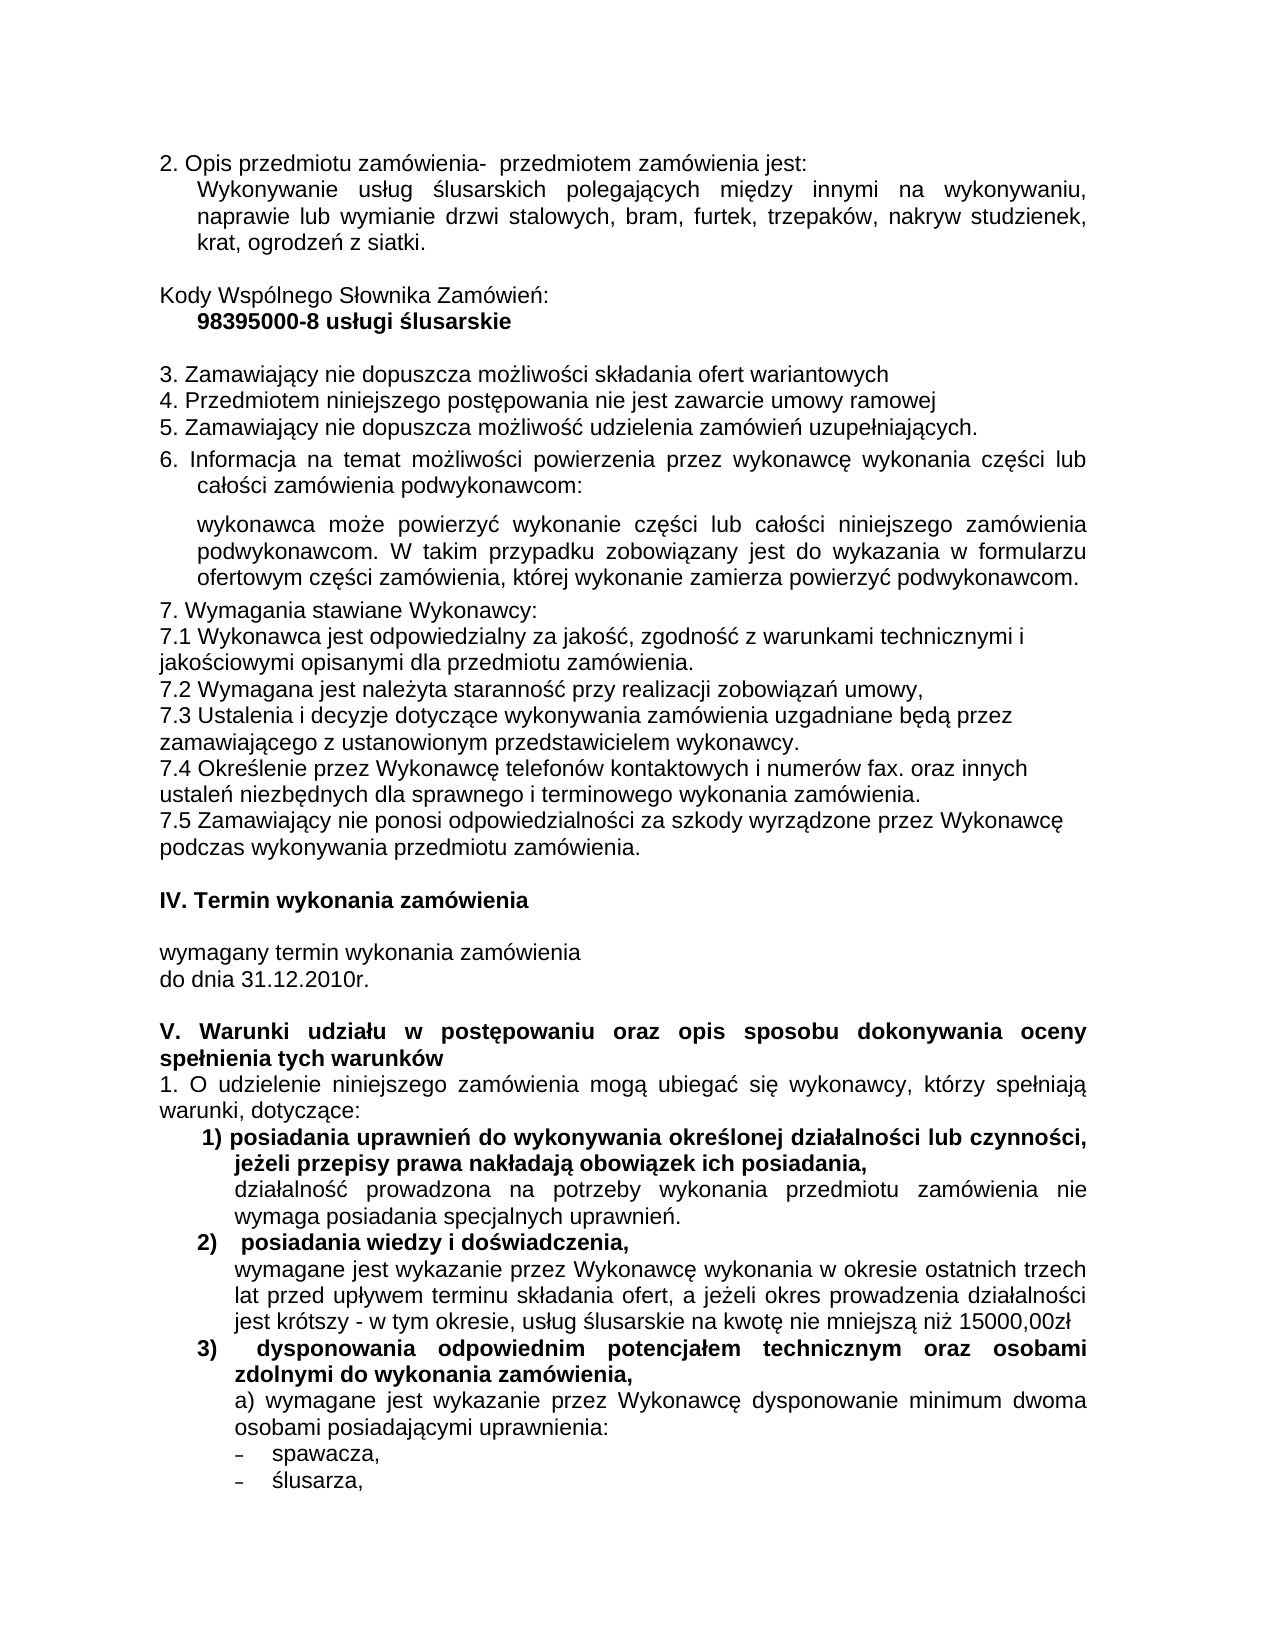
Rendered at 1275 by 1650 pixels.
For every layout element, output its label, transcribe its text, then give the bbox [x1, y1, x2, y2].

text 7.1 Wykonawca jest odpowiedzialny za jakość, zgodność z warunkami technicznymi i jakościowymi opisanymi dla przedmiotu zamówienia. [159, 623, 1087, 676]
text 1) posiadania uprawnień do wykonywania określonej działalności lub czynności, jeżeli przepisy prawa nakładają obowiązek ich posiadania, [202, 1124, 1087, 1176]
text 7.3 Ustalenia i decyzje dotyczące wykonywania zamówienia uzgadniane będą przez zamawiającego z ustanowionym przedstawicielem wykonawcy. [159, 702, 1087, 755]
text 2) posiadania wiedzy i doświadczenia, [197, 1229, 1087, 1256]
text Kody Wspólnego Słownika Zamówień: [159, 282, 1087, 308]
text 3) dysponowania odpowiednim potencjałem technicznym oraz osobami zdolnymi do wykonania zamówienia, [197, 1334, 1087, 1387]
text 3. Zamawiający nie dopuszcza możliwości składania ofert wariantowych [159, 361, 1087, 387]
text 6. Informacja na temat możliwości powierzenia przez wykonawcę wykonania części lub całości zamówienia podwykonawcom: [159, 446, 1087, 499]
text wymagany termin wykonania zamówienia [159, 939, 1087, 966]
text 7. Wymagania stawiane Wykonawcy: [159, 597, 1087, 623]
text V. Warunki udziału w postępowaniu oraz opis sposobu dokonywania oceny spełnienia tych warunków [159, 1018, 1087, 1071]
text działalność prowadzona na potrzeby wykonania przedmiotu zamówienia nie wymaga posiadania specjalnych uprawnień. [234, 1176, 1087, 1229]
text 7.5 Zamawiający nie ponosi odpowiedzialności za szkody wyrządzone przez Wykonawcę podczas wykonywania przedmiotu zamówienia. [159, 807, 1087, 860]
text 7.2 Wymagana jest należyta staranność przy realizacji zobowiązań umowy, [159, 676, 1087, 702]
text a) wymagane jest wykazanie przez Wykonawcę dysponowanie minimum dwoma osobami posiadającymi uprawnienia: [234, 1387, 1087, 1440]
text IV. Termin wykonania zamówienia [159, 887, 1087, 913]
text 2. Opis przedmiotu zamówienia- przedmiotem zamówienia jest: [159, 150, 1087, 176]
text do dnia 31.12.2010r. [159, 966, 1087, 992]
text wykonawca może powierzyć wykonanie części lub całości niniejszego zamówienia podwykonawcom. W takim przypadku zobowiązany jest do wykazania w formularzu ofertowym części zamówienia, której wykonanie zamierza powierzyć podwykonawcom. [197, 511, 1087, 590]
text Wykonywanie usług ślusarskich polegających między innymi na wykonywaniu, naprawie lub wymianie drzwi stalowych, bram, furtek, trzepaków, nakryw studzienek, krat, ogrodzeń z siatki. [197, 176, 1087, 255]
text 98395000-8 usługi ślusarskie [197, 308, 1087, 334]
text 7.4 Określenie przez Wykonawcę telefonów kontaktowych i numerów fax. oraz innych ustaleń niezbędnych dla sprawnego i terminowego wykonania zamówienia. [159, 755, 1087, 807]
text 5. Zamawiający nie dopuszcza możliwość udzielenia zamówień uzupełniających. [159, 413, 1087, 440]
list ślusarza, [234, 1467, 1087, 1494]
list spawacza, [234, 1440, 1087, 1467]
text 1. O udzielenie niniejszego zamówienia mogą ubiegać się wykonawcy, którzy spełniają warunki, dotyczące: [159, 1071, 1087, 1124]
text 4. Przedmiotem niniejszego postępowania nie jest zawarcie umowy ramowej [159, 387, 1087, 413]
text wymagane jest wykazanie przez Wykonawcę wykonania w okresie ostatnich trzech lat przed upływem terminu składania ofert, a jeżeli okres prowadzenia działalności jest krótszy - w tym okresie, usług ślusarskie na kwotę nie mniejszą niż 15000,00zł [234, 1256, 1087, 1334]
